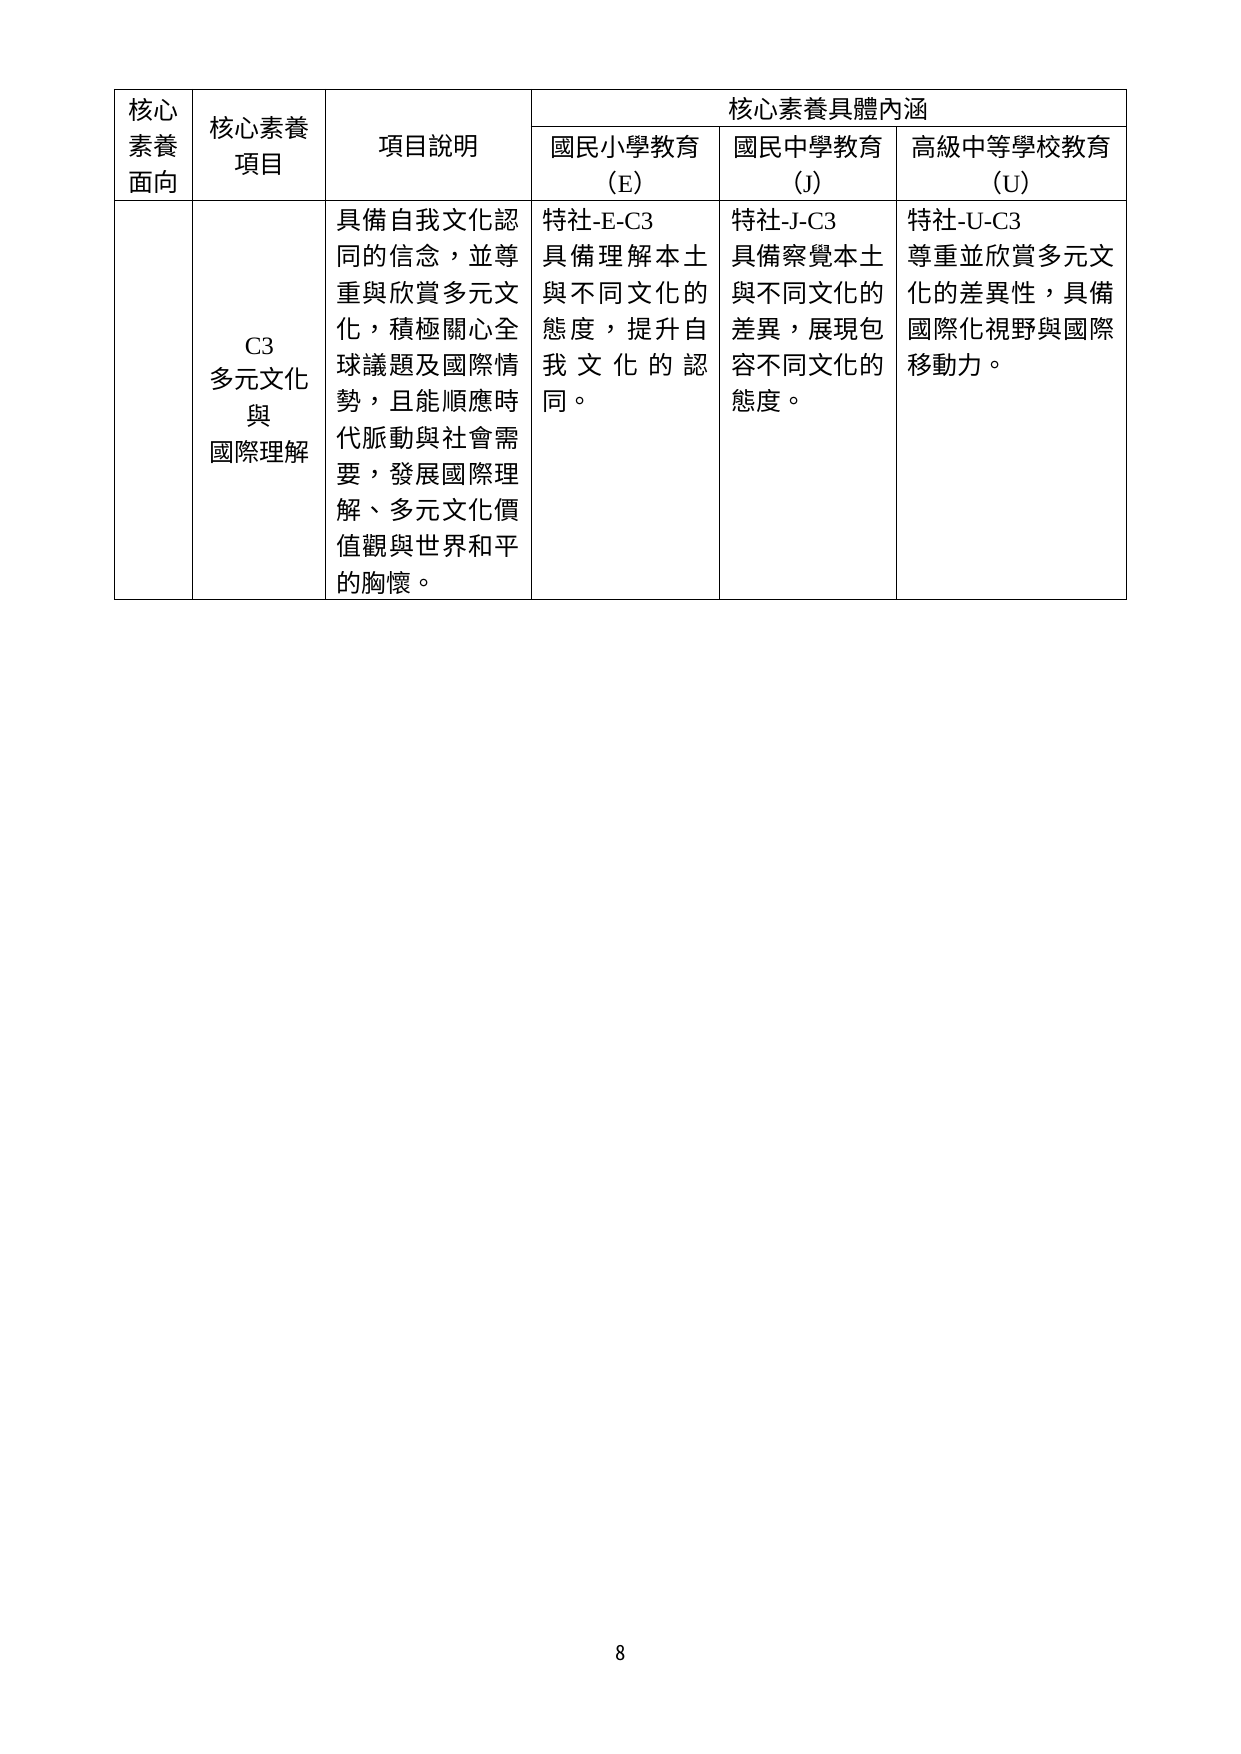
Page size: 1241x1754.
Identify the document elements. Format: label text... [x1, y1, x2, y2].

table_cell 特社-E-C3 具備理解本土與不同文化的態度，提升自我文化的認同。 [532, 201, 719, 599]
table_header 核心素養 項目 [193, 90, 325, 199]
table_cell 國民小學教育 （E） [532, 127, 719, 199]
table_cell C3 多元文化 與 國際理解 [193, 201, 325, 599]
table_header 核心素養面向 [115, 90, 192, 199]
table_header 項目說明 [326, 90, 531, 199]
table_cell 國民中學教育（J） [720, 127, 896, 199]
table_cell 特社-J-C3 具備察覺本土與不同文化的差異，展現包容不同文化的態度。 [720, 201, 896, 599]
table_cell [115, 201, 192, 599]
table_cell 高級中等學校教育（U） [897, 127, 1126, 199]
table_header 核心素養具體內涵 [532, 90, 1126, 126]
table_cell 特社-U-C3 尊重並欣賞多元文化的差異性，具備國際化視野與國際移動力。 [897, 201, 1126, 599]
table_cell 具備自我文化認同的信念，並尊重與欣賞多元文化，積極關心全球議題及國際情勢，且能順應時代脈動與社會需要，發展國際理解、多元文化價值觀與世界和平的胸懷。 [326, 201, 531, 599]
